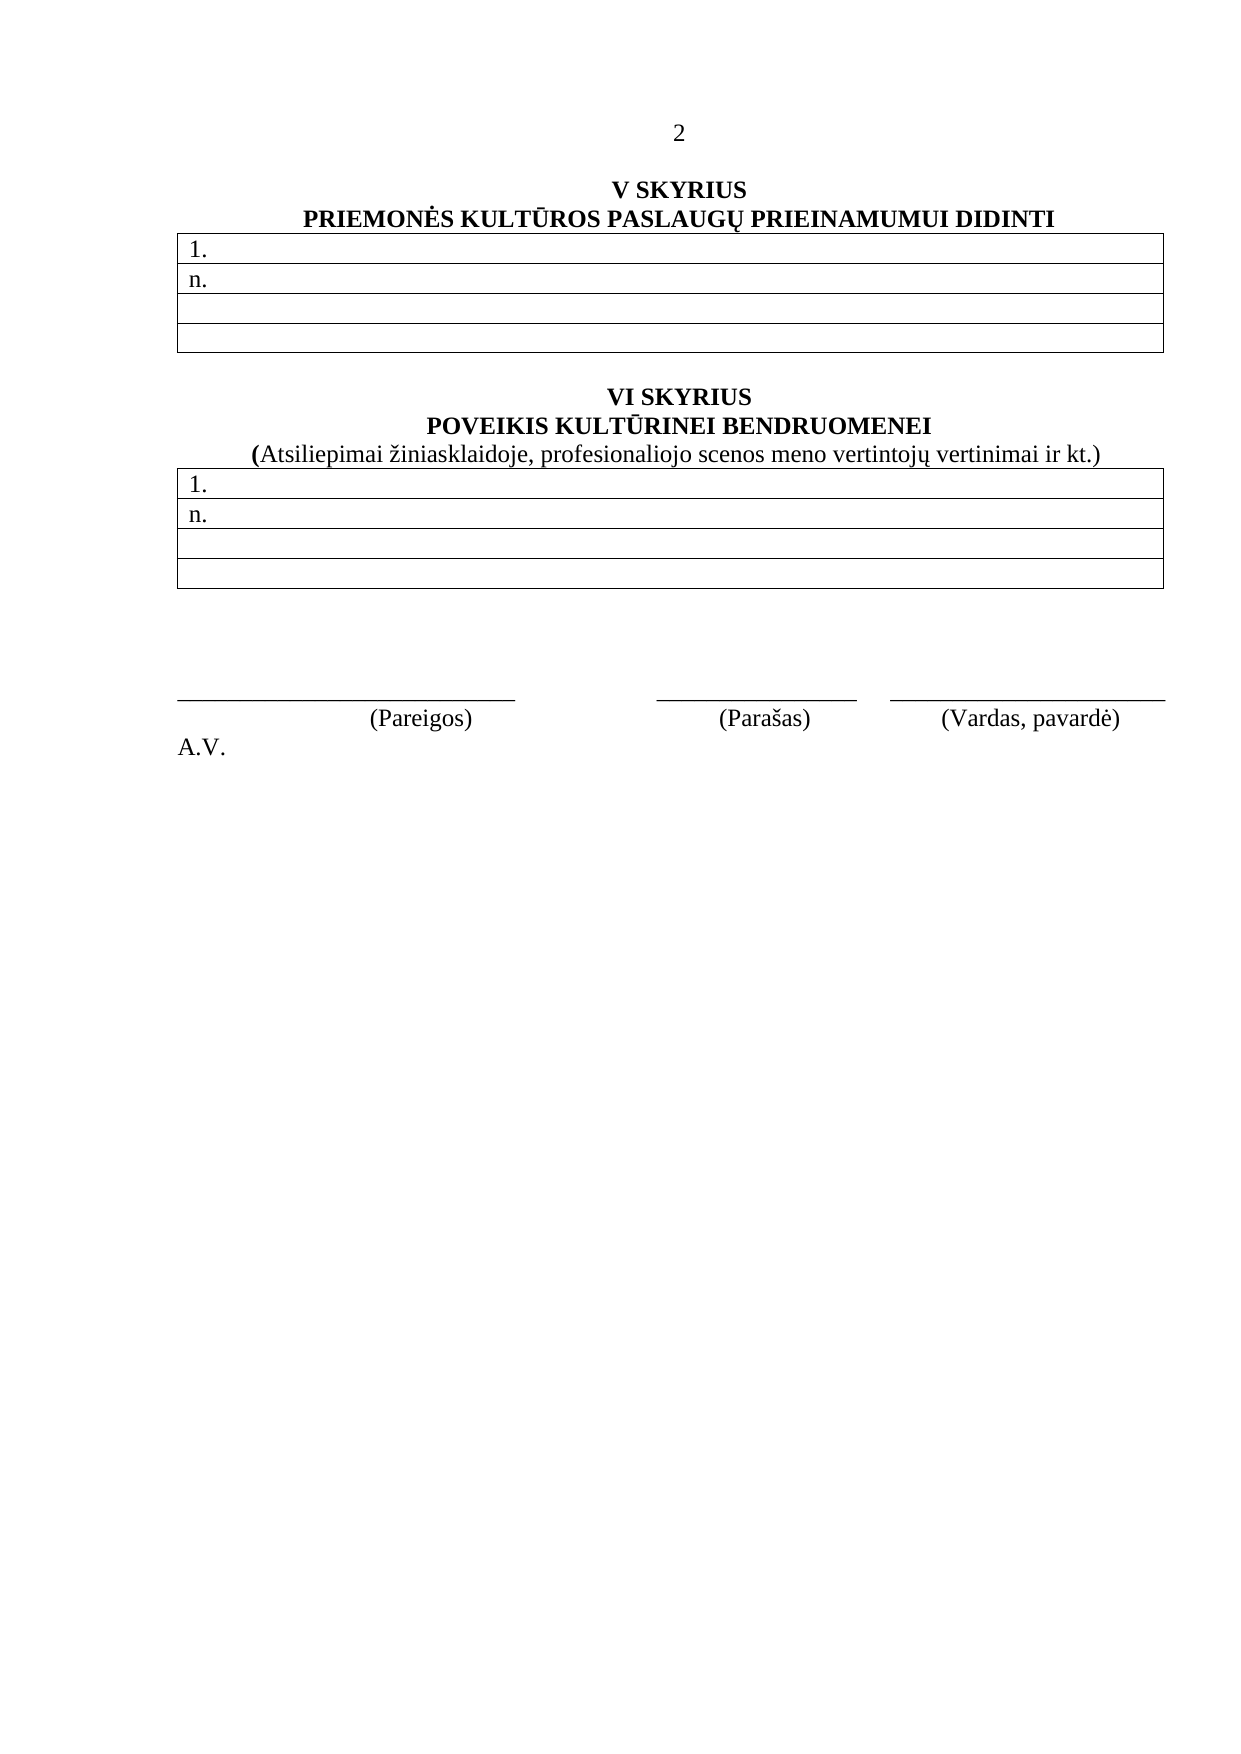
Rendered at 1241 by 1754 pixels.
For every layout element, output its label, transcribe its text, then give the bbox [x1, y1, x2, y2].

text (Pareigos) (Parašas) (Vardas, pavardė) [177, 703, 1181, 732]
text VI SKYRIUS [177, 382, 1181, 411]
table_cell n. [178, 264, 1163, 293]
text PRIEMONĖS KULTŪROS PASLAUGŲ PRIEINAMUMUI DIDINTI [177, 204, 1181, 233]
table_cell [178, 559, 1163, 587]
text A.V. [177, 732, 1181, 761]
table_header 1. [178, 469, 1163, 498]
table_cell [178, 294, 1163, 322]
table_cell [178, 324, 1163, 352]
table_cell [178, 529, 1163, 558]
text POVEIKIS KULTŪRINEI BENDRUOMENEI [177, 411, 1181, 439]
table_header 1. [178, 234, 1163, 263]
text ___________________________ ________________ ______________________ [177, 675, 1181, 703]
text V SKYRIUS [177, 176, 1181, 204]
text (Atsiliepimai žiniasklaidoje, profesionaliojo scenos meno vertintojų vertinimai ir kt.) [177, 439, 1181, 468]
table_cell n. [178, 499, 1163, 528]
